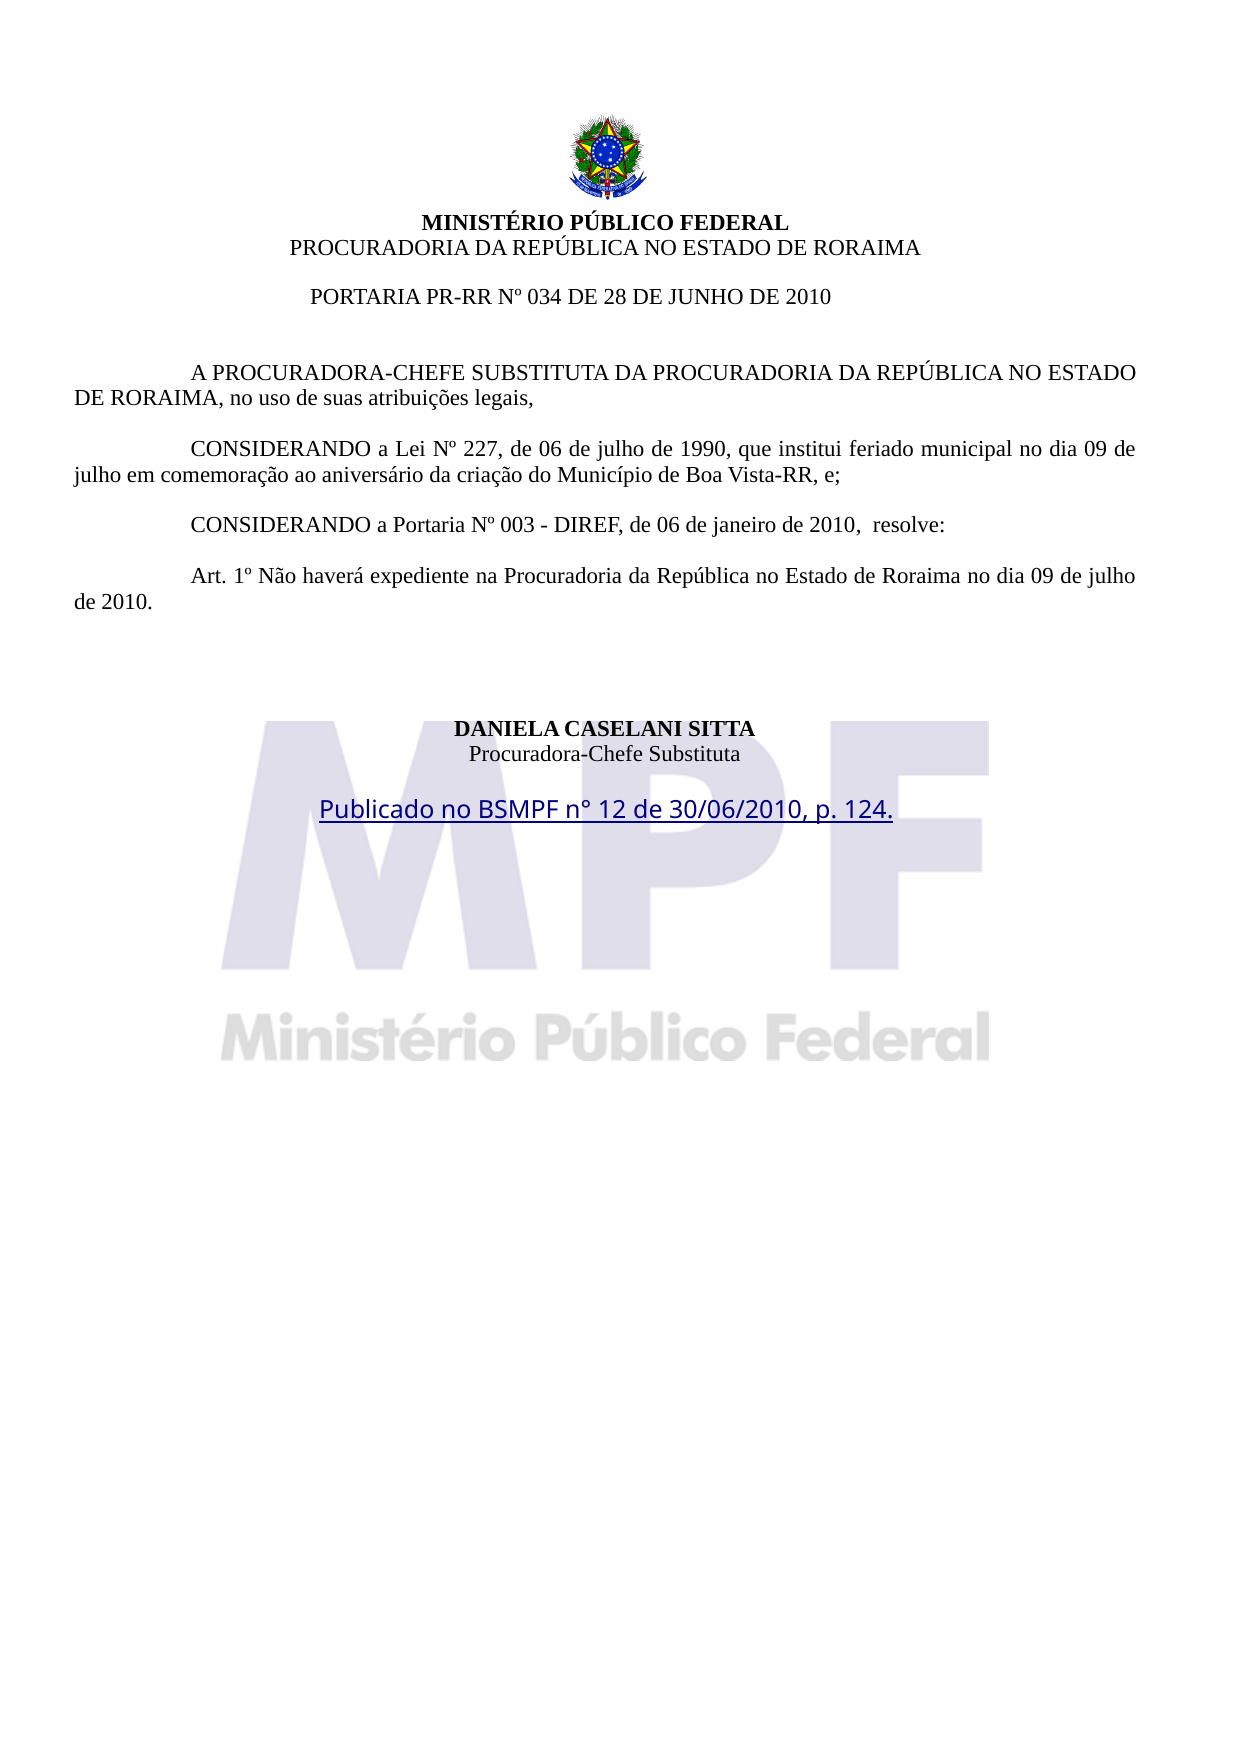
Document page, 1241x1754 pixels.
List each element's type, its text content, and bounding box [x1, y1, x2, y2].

text A PROCURADORA-CHEFE SUBSTITUTA DA PROCURADORIA DA REPÚBLICA NO ESTADO DE RORAIMA, no uso de suas atribuições legais, [74, 360, 1137, 411]
text Publicado no BSMPF n° 12 de 30/06/2010, p. 124. [74, 792, 1137, 826]
text Considerando a Lei Nº 227, de 06 de julho de 1990, que institui feriado municipal no dia 09 de julho em comemoração ao aniversário da criação do Município de Boa Vista-RR, e; [74, 436, 1137, 487]
picture [221, 767, 989, 792]
picture [565, 112, 649, 201]
text CONSIDERANDO a Portaria Nº 003 - DIREF, de 06 de janeiro de 2010, resolve: [74, 512, 1137, 538]
text Procuradora-Chefe Substituta [72, 741, 1137, 767]
picture [221, 826, 989, 1061]
text DANIELA CASELANI SITTA [72, 716, 1137, 741]
text PORTARIA PR-RR Nº 034 DE 28 DE JUNHO DE 2010 [74, 284, 1137, 309]
text Art. 1º Não haverá expediente na Procuradoria da República no Estado de Roraima no dia 09 de julho de 2010. [74, 563, 1137, 614]
